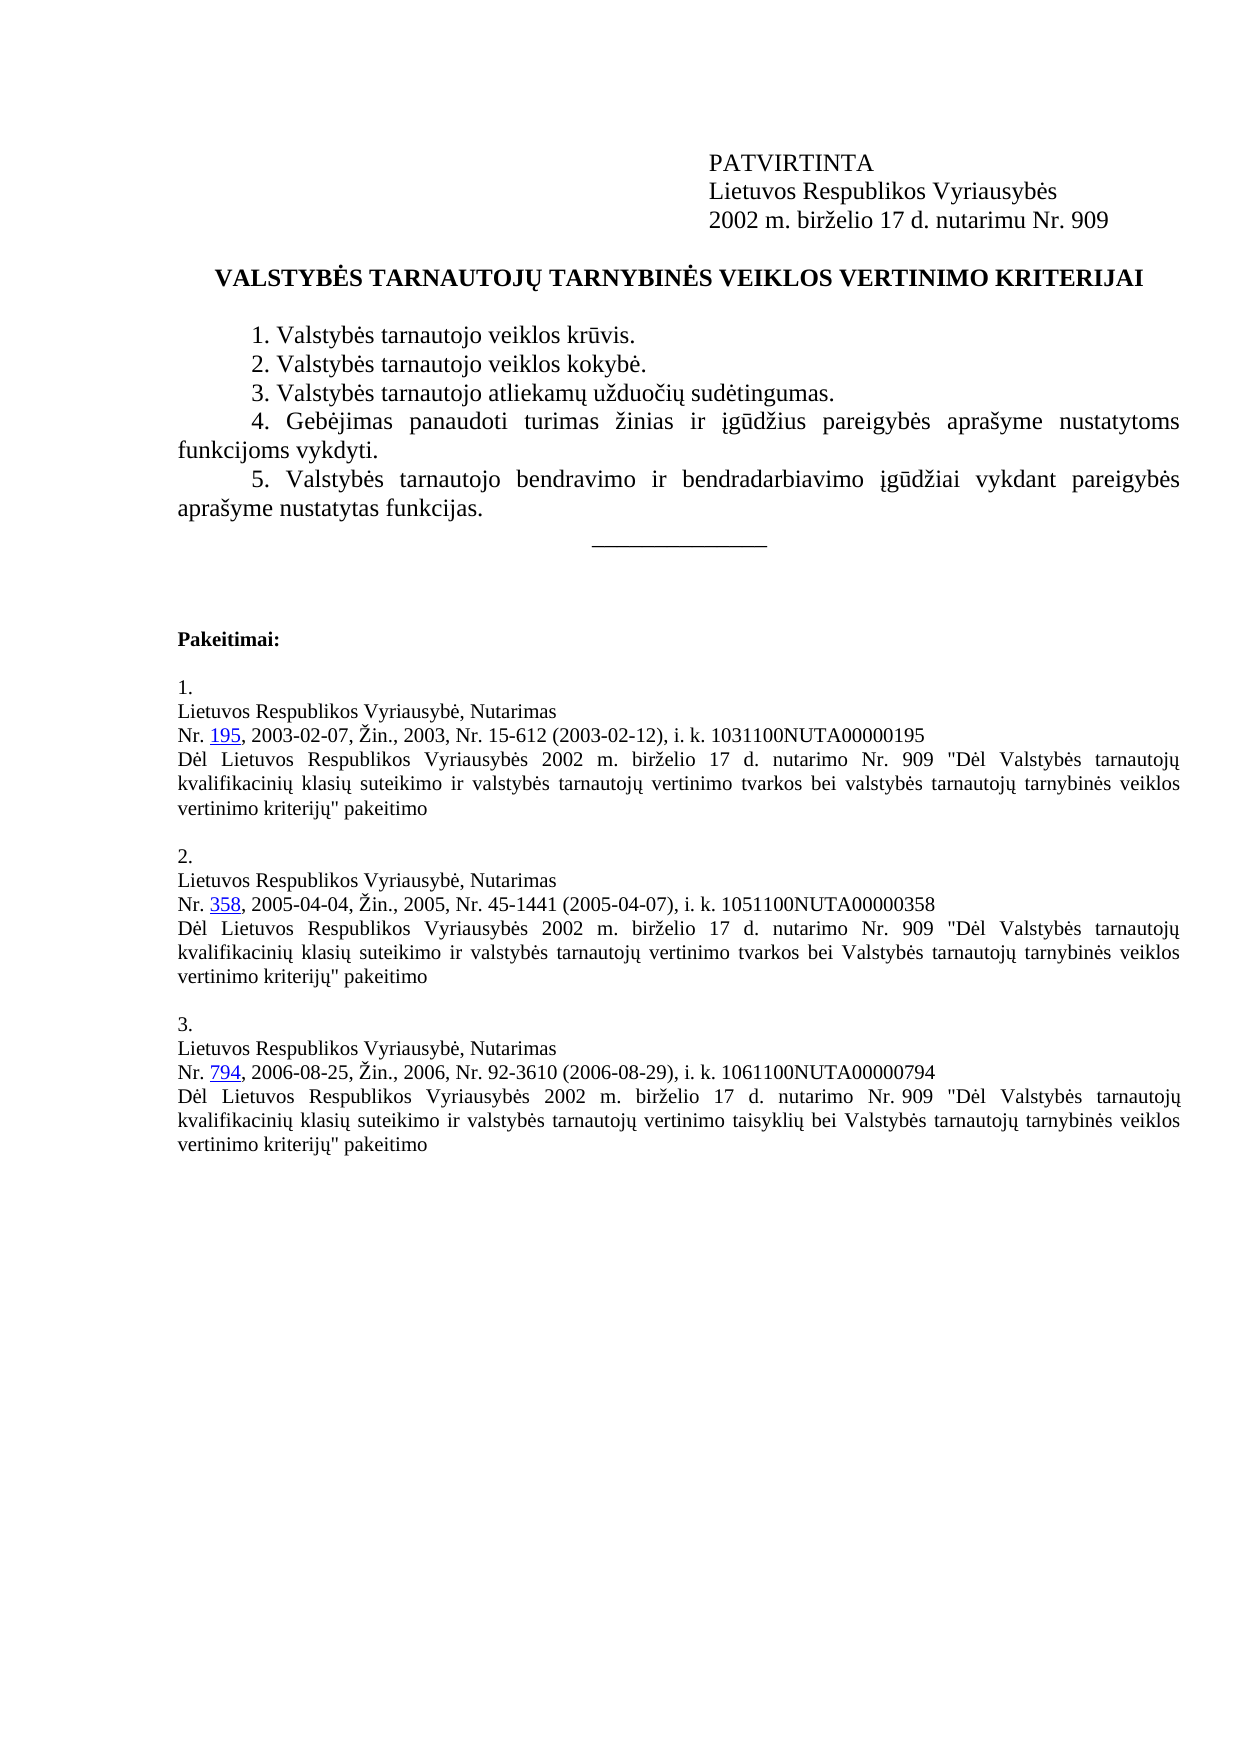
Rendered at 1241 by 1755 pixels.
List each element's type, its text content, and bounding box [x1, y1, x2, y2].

text Dėl Lietuvos Respublikos Vyriausybės 2002 m. birželio 17 d. nutarimo Nr. 909 "Dėl Valstybės tarnautojų kvalifikacinių klasių suteikimo ir valstybės tarnautojų vertinimo tvarkos bei Valstybės tarnautojų tarnybinės veiklos vertinimo kriterijų" pakeitimo [177, 916, 1181, 988]
text 2. Valstybės tarnautojo veiklos kokybė. [177, 349, 1181, 378]
text 1. Valstybės tarnautojo veiklos krūvis. [177, 320, 1181, 349]
text Pakeitimai: [177, 627, 1181, 651]
text VALSTYBĖS TARNAUTOJŲ TARNYBINĖS VEIKLOS VERTINIMO KRITERIJAI [177, 263, 1181, 291]
text 3. [177, 1012, 1181, 1036]
text 2002 m. birželio 17 d. nutarimu Nr. 909 [177, 205, 1181, 234]
text Lietuvos Respublikos Vyriausybės [177, 176, 1181, 205]
text Nr. 794, 2006-08-25, Žin., 2006, Nr. 92-3610 (2006-08-29), i. k. 1061100NUTA00000794 [177, 1060, 1181, 1084]
text 5. Valstybės tarnautojo bendravimo ir bendradarbiavimo įgūdžiai vykdant pareigybės aprašyme nustatytas funkcijas. [177, 464, 1181, 521]
text 3. Valstybės tarnautojo atliekamų užduočių sudėtingumas. [177, 378, 1181, 406]
text Nr. 195, 2003-02-07, Žin., 2003, Nr. 15-612 (2003-02-12), i. k. 1031100NUTA00000195 [177, 723, 1181, 747]
text Dėl Lietuvos Respublikos Vyriausybės 2002 m. birželio 17 d. nutarimo Nr. 909 "Dėl Valstybės tarnautojų kvalifikacinių klasių suteikimo ir valstybės tarnautojų vertinimo taisyklių bei Valstybės tarnautojų tarnybinės veiklos vertinimo kriterijų" pakeitimo [177, 1084, 1181, 1156]
text Lietuvos Respublikos Vyriausybė, Nutarimas [177, 699, 1181, 723]
text Lietuvos Respublikos Vyriausybė, Nutarimas [177, 868, 1181, 892]
text 4. Gebėjimas panaudoti turimas žinias ir įgūdžius pareigybės aprašyme nustatytoms funkcijoms vykdyti. [177, 406, 1181, 464]
text Dėl Lietuvos Respublikos Vyriausybės 2002 m. birželio 17 d. nutarimo Nr. 909 "Dėl Valstybės tarnautojų kvalifikacinių klasių suteikimo ir valstybės tarnautojų vertinimo tvarkos bei valstybės tarnautojų tarnybinės veiklos vertinimo kriterijų" pakeitimo [177, 747, 1181, 819]
text PATVIRTINTA [177, 148, 1181, 176]
text 2. [177, 843, 1181, 868]
text Lietuvos Respublikos Vyriausybė, Nutarimas [177, 1036, 1181, 1060]
text Nr. 358, 2005-04-04, Žin., 2005, Nr. 45-1441 (2005-04-07), i. k. 1051100NUTA00000358 [177, 892, 1181, 916]
text ______________ [177, 521, 1181, 550]
text 1. [177, 675, 1181, 699]
